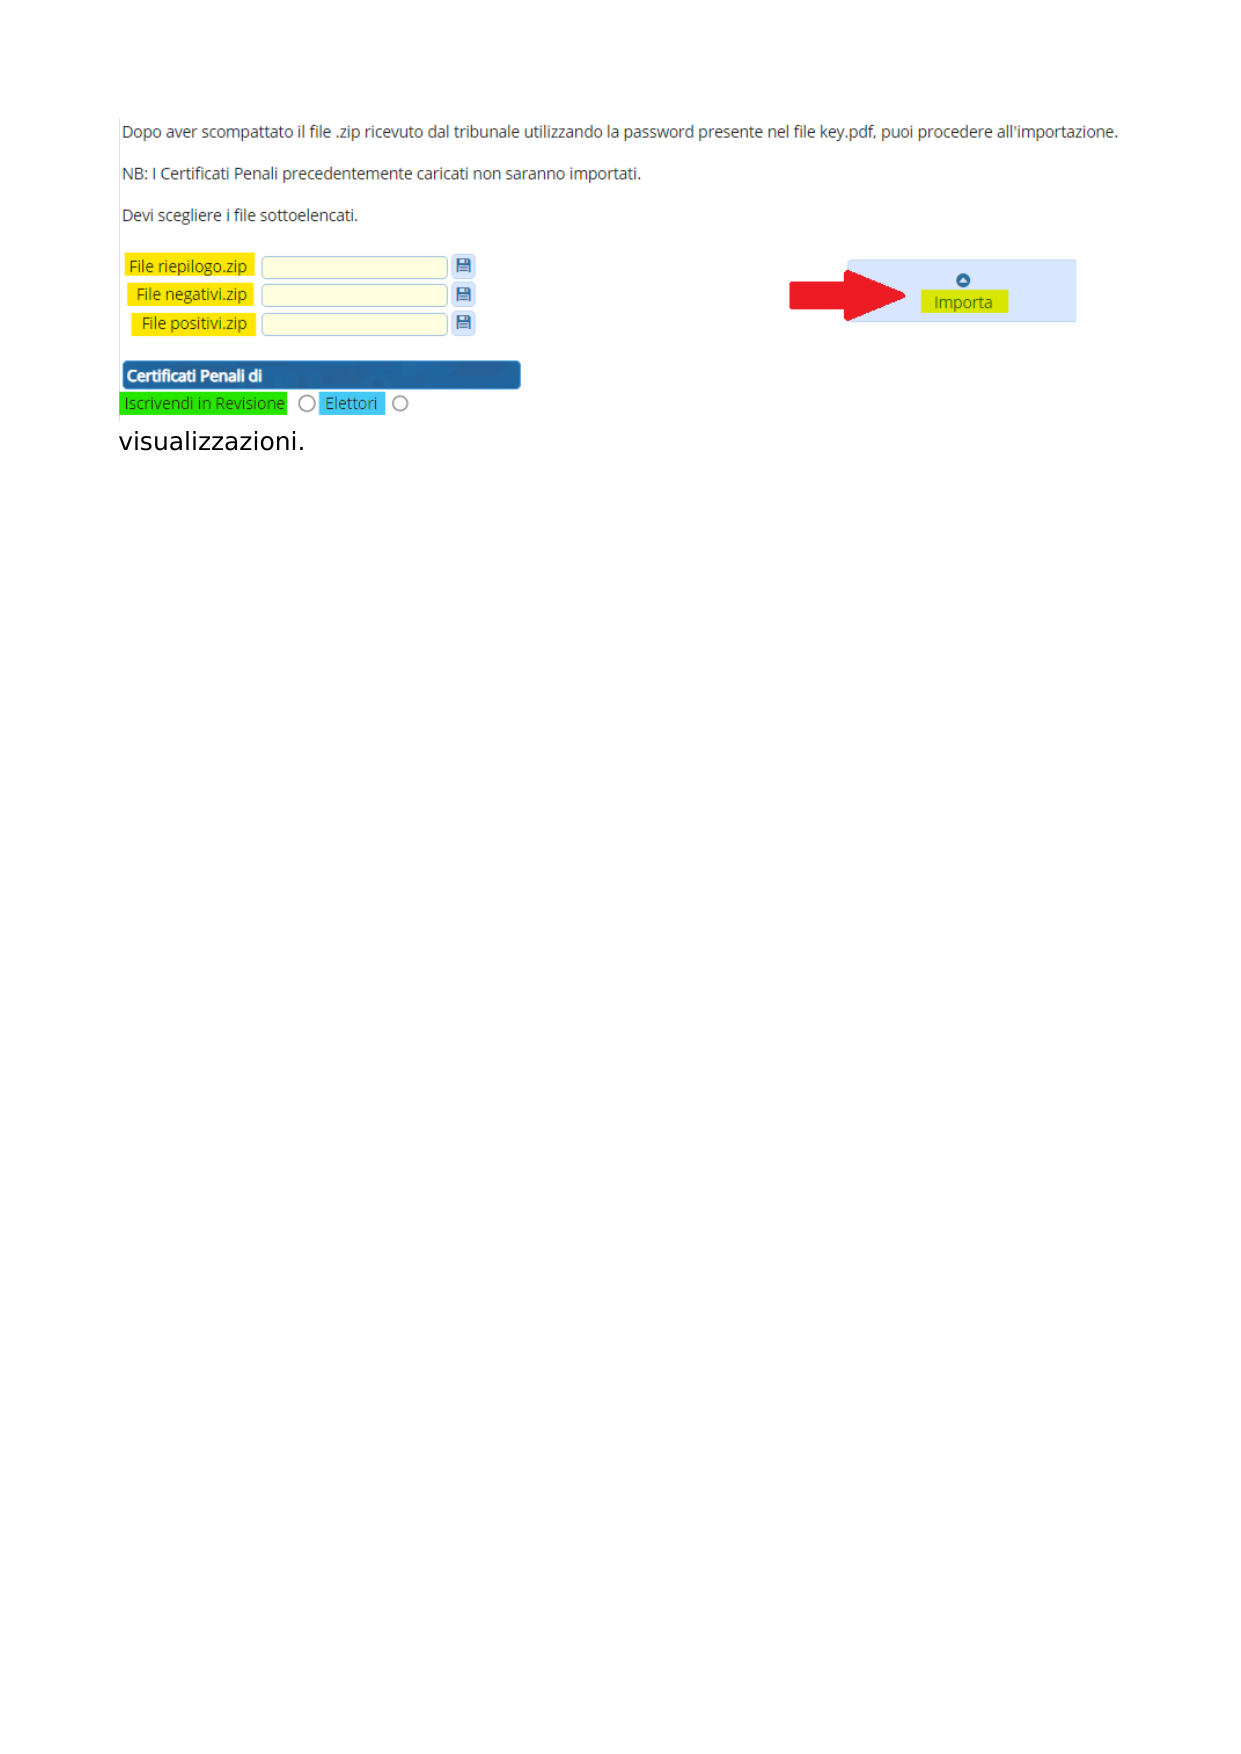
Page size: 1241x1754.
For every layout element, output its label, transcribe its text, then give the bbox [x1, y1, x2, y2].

text visualizzazioni. [118, 422, 1122, 456]
picture [118, 118, 1123, 422]
